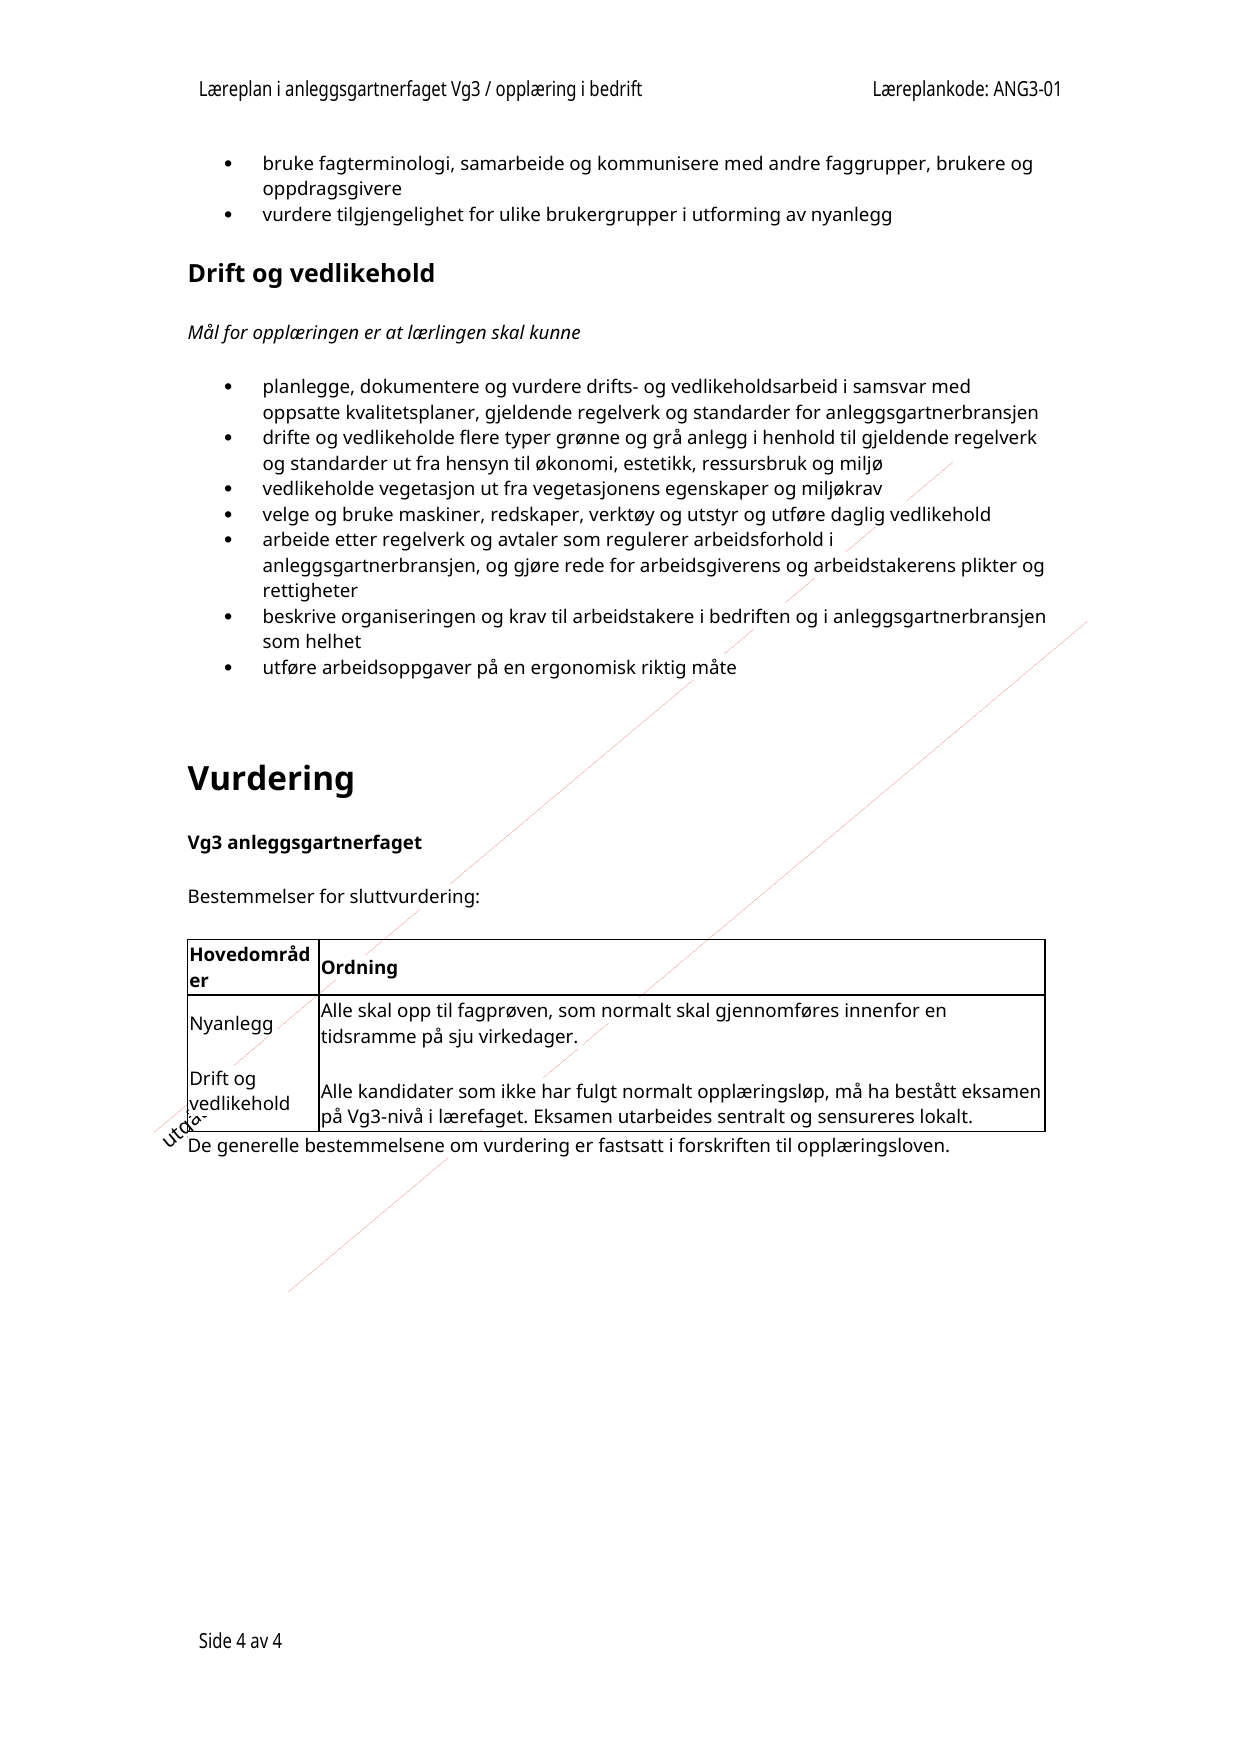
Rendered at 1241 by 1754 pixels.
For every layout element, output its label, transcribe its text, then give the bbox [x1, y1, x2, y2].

text Mål for opplæringen er at lærlingen skal kunne [588, 319, 1053, 344]
text Vg3 anleggsgartnerfaget [427, 829, 514, 854]
list arbeide etter regelverk og avtaler som regulerer arbeidsforhold i anleggsgartnerbransjen, og gjøre rede for arbeidsgiverens og arbeidstakerens plikter og rettigheter [786, 527, 1053, 603]
subtitle Vurdering [364, 709, 657, 800]
list vurdere tilgjengelighet for ulike brukergrupper i utforming av nyanlegg [893, 201, 1053, 227]
table_header Ordning [645, 940, 1044, 994]
list drifte og vedlikeholde flere typer grønne og grå anlegg i henhold til gjeldende regelverk og standarder ut fra hensyn til økonomi, estetikk, ressursbruk og miljø [888, 425, 1053, 476]
list arbeide etter regelverk og avtaler som regulerer arbeidsforhold i anleggsgartnerbransjen, og gjøre rede for arbeidsgiverens og arbeidstakerens plikter og rettigheter [363, 578, 813, 603]
list beskrive organiseringen og krav til arbeidstakere i bedriften og i anleggsgartnerbransjen som helhet [725, 603, 1053, 654]
list utføre arbeidsoppgaver på en ergonomisk riktig måte [737, 654, 1046, 680]
text Bestemmelser for sluttvurdering: [746, 884, 1053, 909]
list bruke fagterminologi, samarbeide og kommunisere med andre faggrupper, brukere og oppdragsgivere [402, 150, 1053, 201]
subtitle Drift og vedlikehold [436, 256, 1053, 290]
text Vg3 anleggsgartnerfaget [811, 829, 1053, 854]
text De generelle bestemmelsene om vurdering er fastsatt i forskriften til opplæringsloven. [955, 1132, 1053, 1158]
list vedlikeholde vegetasjon ut fra vegetasjonens egenskaper og miljøkrav [908, 476, 1053, 501]
subtitle Vurdering [551, 709, 981, 800]
text Vg3 anleggsgartnerfaget [487, 829, 838, 854]
list planlegge, dokumentere og vurdere drifts- og vedlikeholdsarbeid i samsvar med oppsatte kvalitetsplaner, gjeldende regelverk og standarder for anleggsgartnerbransjen [976, 374, 1053, 425]
table_header Ordning [320, 940, 381, 991]
table_header Ordning [368, 940, 705, 954]
list bruke fagterminologi, samarbeide og kommunisere med andre faggrupper, brukere og oppdragsgivere [225, 150, 263, 201]
subtitle Vurdering [876, 709, 1053, 800]
text Bestemmelser for sluttvurdering: [485, 884, 772, 909]
table_header Ordning [320, 980, 658, 994]
list beskrive organiseringen og krav til arbeidstakere i bedriften og i anleggsgartnerbransjen som helhet [361, 629, 752, 654]
table_cell Nyanlegg Drift og vedlikehold [188, 996, 318, 1131]
